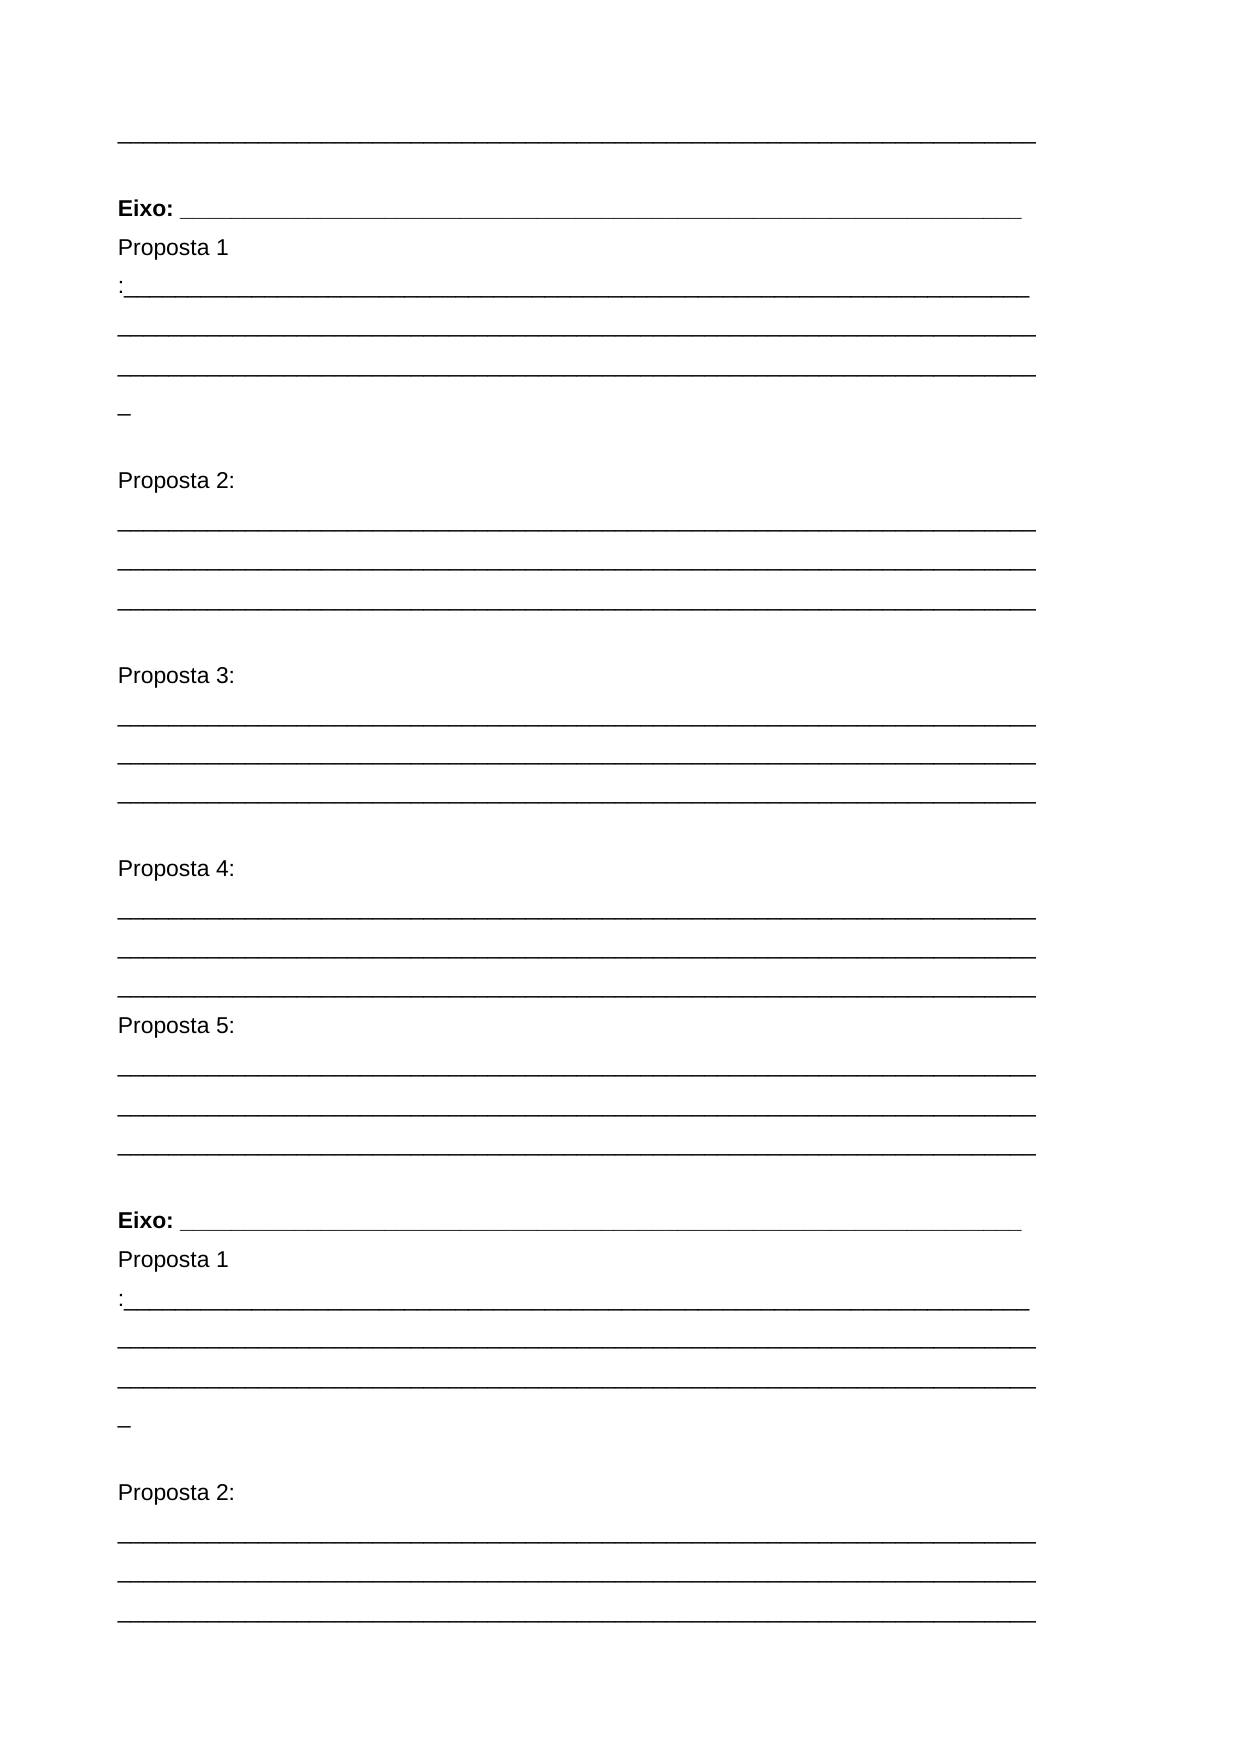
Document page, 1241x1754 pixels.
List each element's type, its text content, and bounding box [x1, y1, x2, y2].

text Proposta 1 [118, 234, 1122, 260]
text ________________________________________________________________________ ________________________________________________________________________ [118, 1323, 1122, 1389]
text _ [118, 1402, 1122, 1429]
text ________________________________________________________________________ ________________________________________________________________________ [118, 1518, 1122, 1584]
text ________________________________________________________________________ [118, 585, 1122, 611]
text Proposta 2: [118, 1479, 1122, 1506]
text ________________________________________________________________________ [118, 739, 1122, 766]
text ________________________________________________________________________ [118, 1130, 1122, 1157]
text ________________________________________________________________________ ________________________________________________________________________ [118, 506, 1122, 571]
text Eixo: __________________________________________________________________ [118, 1207, 1122, 1234]
text :_______________________________________________________________________ [118, 1285, 1122, 1311]
text ________________________________________________________________________ [118, 118, 1122, 144]
text Proposta 5: ________________________________________________________________________ ________________________________________________________________________ [118, 1012, 1122, 1117]
text Proposta 3: [118, 662, 1122, 688]
text ________________________________________________________________________ ________________________________________________________________________ [118, 311, 1122, 377]
text ________________________________________________________________________ [118, 701, 1122, 727]
text :_______________________________________________________________________ [118, 272, 1122, 299]
text Proposta 1 [118, 1246, 1122, 1273]
text Proposta 2: [118, 467, 1122, 493]
text ________________________________________________________________________ [118, 1597, 1122, 1623]
text Proposta 4: [118, 855, 1122, 881]
text _ [118, 390, 1122, 416]
text ________________________________________________________________________ [118, 778, 1122, 804]
text Eixo: __________________________________________________________________ [118, 195, 1122, 221]
text ________________________________________________________________________ ________________________________________________________________________ ________________________________________________________________________ [118, 893, 1124, 999]
